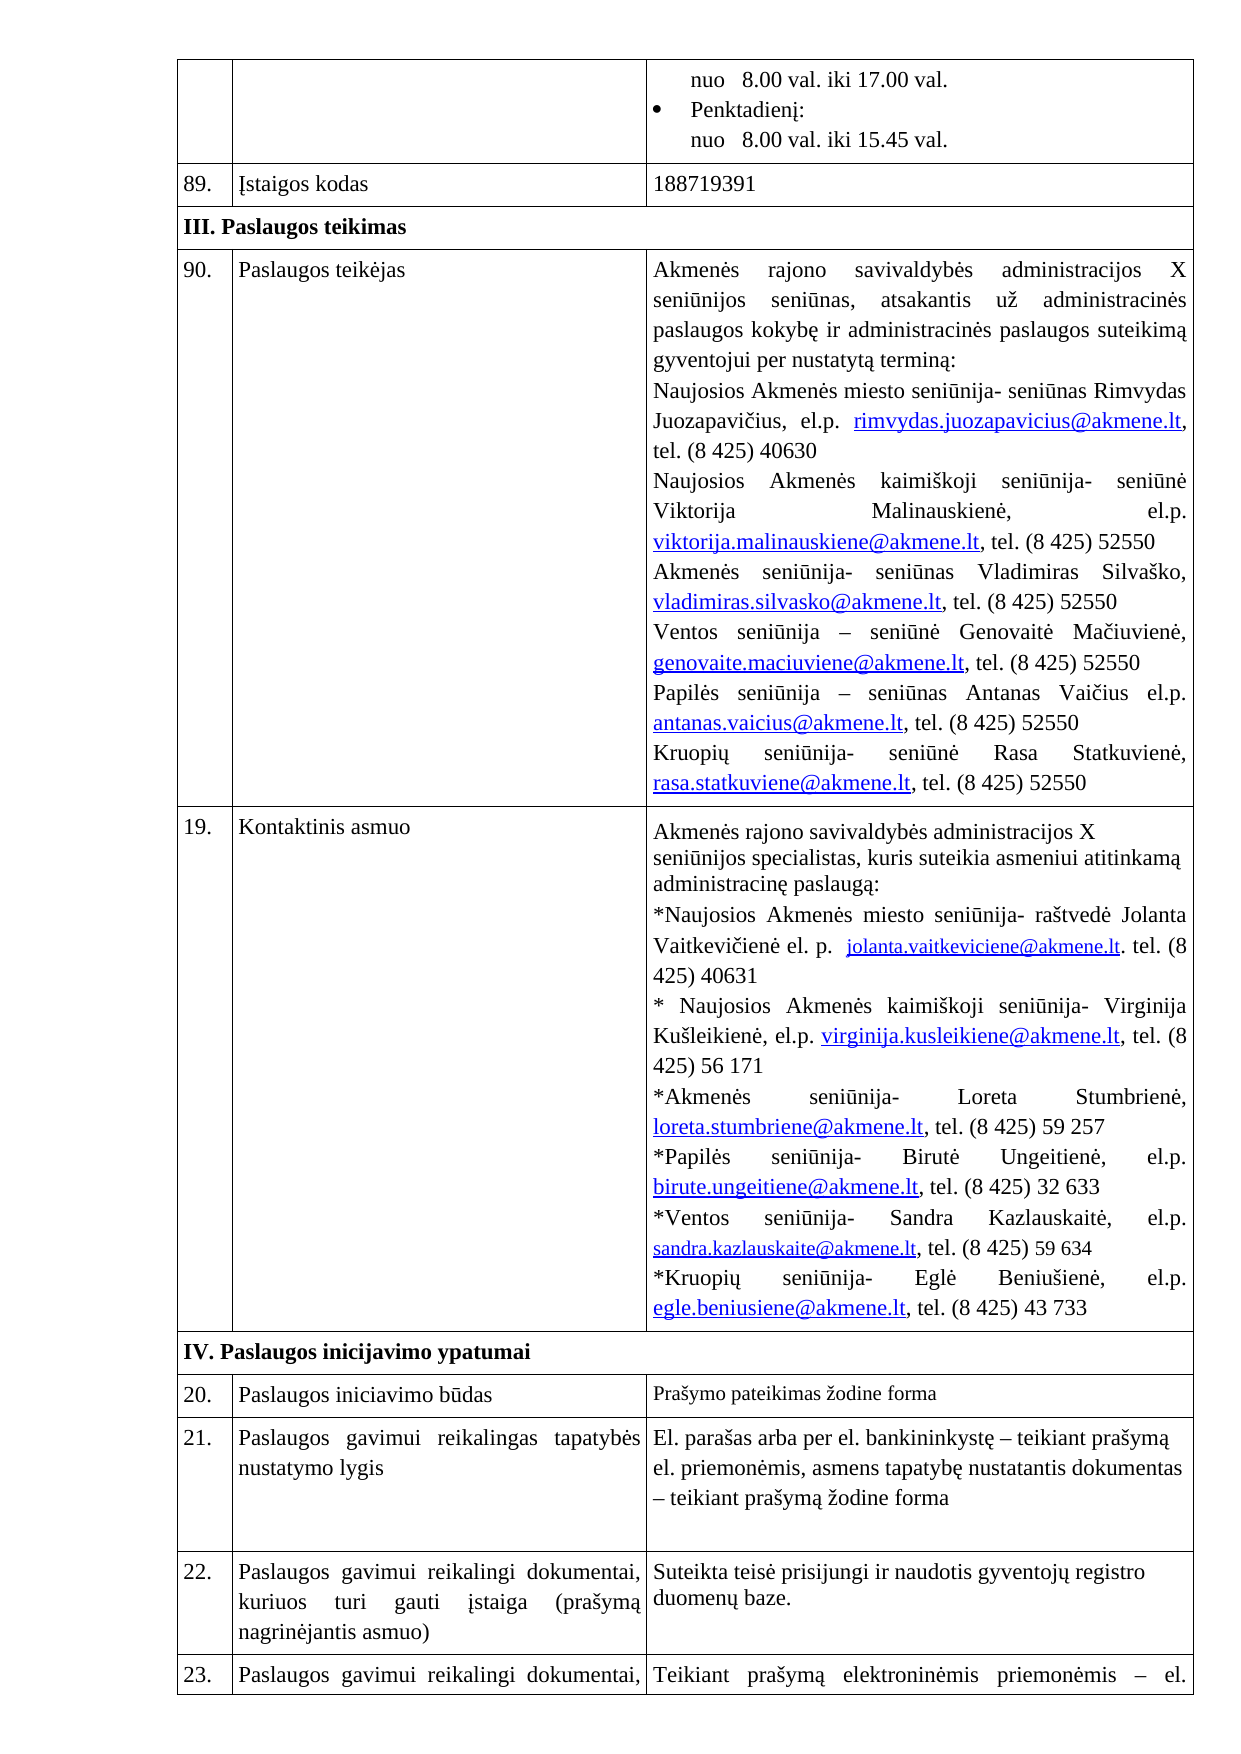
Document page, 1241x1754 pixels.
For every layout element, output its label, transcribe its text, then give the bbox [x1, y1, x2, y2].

table_cell 89. [178, 164, 232, 206]
table_cell IV. Paslaugos inicijavimo ypatumai [178, 1332, 1193, 1374]
table_cell [233, 60, 646, 163]
table_cell 20. [178, 1375, 232, 1417]
table_cell Paslaugos gavimui reikalingas tapatybės nustatymo lygis [233, 1418, 646, 1551]
table_cell Paslaugos iniciavimo būdas [233, 1375, 646, 1417]
table_cell Suteikta teisė prisijungi ir naudotis gyventojų registro duomenų baze. [647, 1552, 1193, 1654]
table_cell Įstaigos kodas [233, 164, 646, 206]
table_cell nuo 8.00 val. iki 17.00 val.  Penktadienį: nuo 8.00 val. iki 15.45 val. [647, 60, 1193, 163]
table_cell 22. [178, 1552, 232, 1654]
table_cell El. parašas arba per el. bankininkystę – teikiant prašymą el. priemonėmis, asmens tapatybę nustatantis dokumentas – teikiant prašymą žodine forma [647, 1418, 1193, 1551]
table_cell 23. [178, 1655, 232, 1694]
table_cell Paslaugos gavimui reikalingi dokumentai, [233, 1655, 646, 1694]
table_cell 90. [178, 250, 232, 806]
table_cell Paslaugos teikėjas [233, 250, 646, 806]
table_cell Paslaugos gavimui reikalingi dokumentai, kuriuos turi gauti įstaiga (prašymą nagrinėjantis asmuo) [233, 1552, 646, 1654]
table_cell Prašymo pateikimas žodine forma [647, 1375, 1193, 1417]
table_cell 21. [178, 1418, 232, 1551]
table_cell [178, 60, 232, 163]
table_cell Teikiant prašymą elektroninėmis priemonėmis – el. [647, 1655, 1193, 1694]
table_cell III. Paslaugos teikimas [178, 207, 1193, 249]
table_cell Akmenės rajono savivaldybės administracijos X seniūnijos seniūnas, atsakantis už administracinės paslaugos kokybę ir administracinės paslaugos suteikimą gyventojui per nustatytą terminą: Naujosios Akmenės miesto seniūnija- seniūnas Rimvydas Juozapavičius, el.p. rimvydas.juozapavicius@akmene.lt, tel. (8 425) 40630 Naujosios Akmenės kaimiškoji seniūnija- seniūnė Viktorija Malinauskienė, el.p. viktorija.malinauskiene@akmene.lt, tel. (8 425) 52550 Akmenės seniūnija- seniūnas Vladimiras Silvaško, vladimiras.silvasko@akmene.lt, tel. (8 425) 52550 Ventos seniūnija – seniūnė Genovaitė Mačiuvienė, genovaite.maciuviene@akmene.lt, tel. (8 425) 52550 Papilės seniūnija – seniūnas Antanas Vaičius el.p. antanas.vaicius@akmene.lt, tel. (8 425) 52550 Kruopių seniūnija- seniūnė Rasa Statkuvienė, rasa.statkuviene@akmene.lt, tel. (8 425) 52550 [647, 250, 1193, 806]
table_cell Akmenės rajono savivaldybės administracijos X seniūnijos specialistas, kuris suteikia asmeniui atitinkamą administracinę paslaugą: *Naujosios Akmenės miesto seniūnija- raštvedė Jolanta Vaitkevičienė el. p. jolanta.vaitkeviciene@akmene.lt. tel. (8 425) 40631 * Naujosios Akmenės kaimiškoji seniūnija- Virginija Kušleikienė, el.p. virginija.kusleikiene@akmene.lt, tel. (8 425) 56 171 *Akmenės seniūnija- Loreta Stumbrienė, loreta.stumbriene@akmene.lt, tel. (8 425) 59 257 *Papilės seniūnija- Birutė Ungeitienė, el.p. birute.ungeitiene@akmene.lt, tel. (8 425) 32 633 *Ventos seniūnija- Sandra Kazlauskaitė, el.p. sandra.kazlauskaite@akmene.lt, tel. (8 425) 59 634 *Kruopių seniūnija- Eglė Beniušienė, el.p. egle.beniusiene@akmene.lt, tel. (8 425) 43 733 [647, 807, 1193, 1331]
table_cell 188719391 [647, 164, 1193, 206]
table_cell Kontaktinis asmuo [233, 807, 646, 1331]
table_cell 19. [178, 807, 232, 1331]
